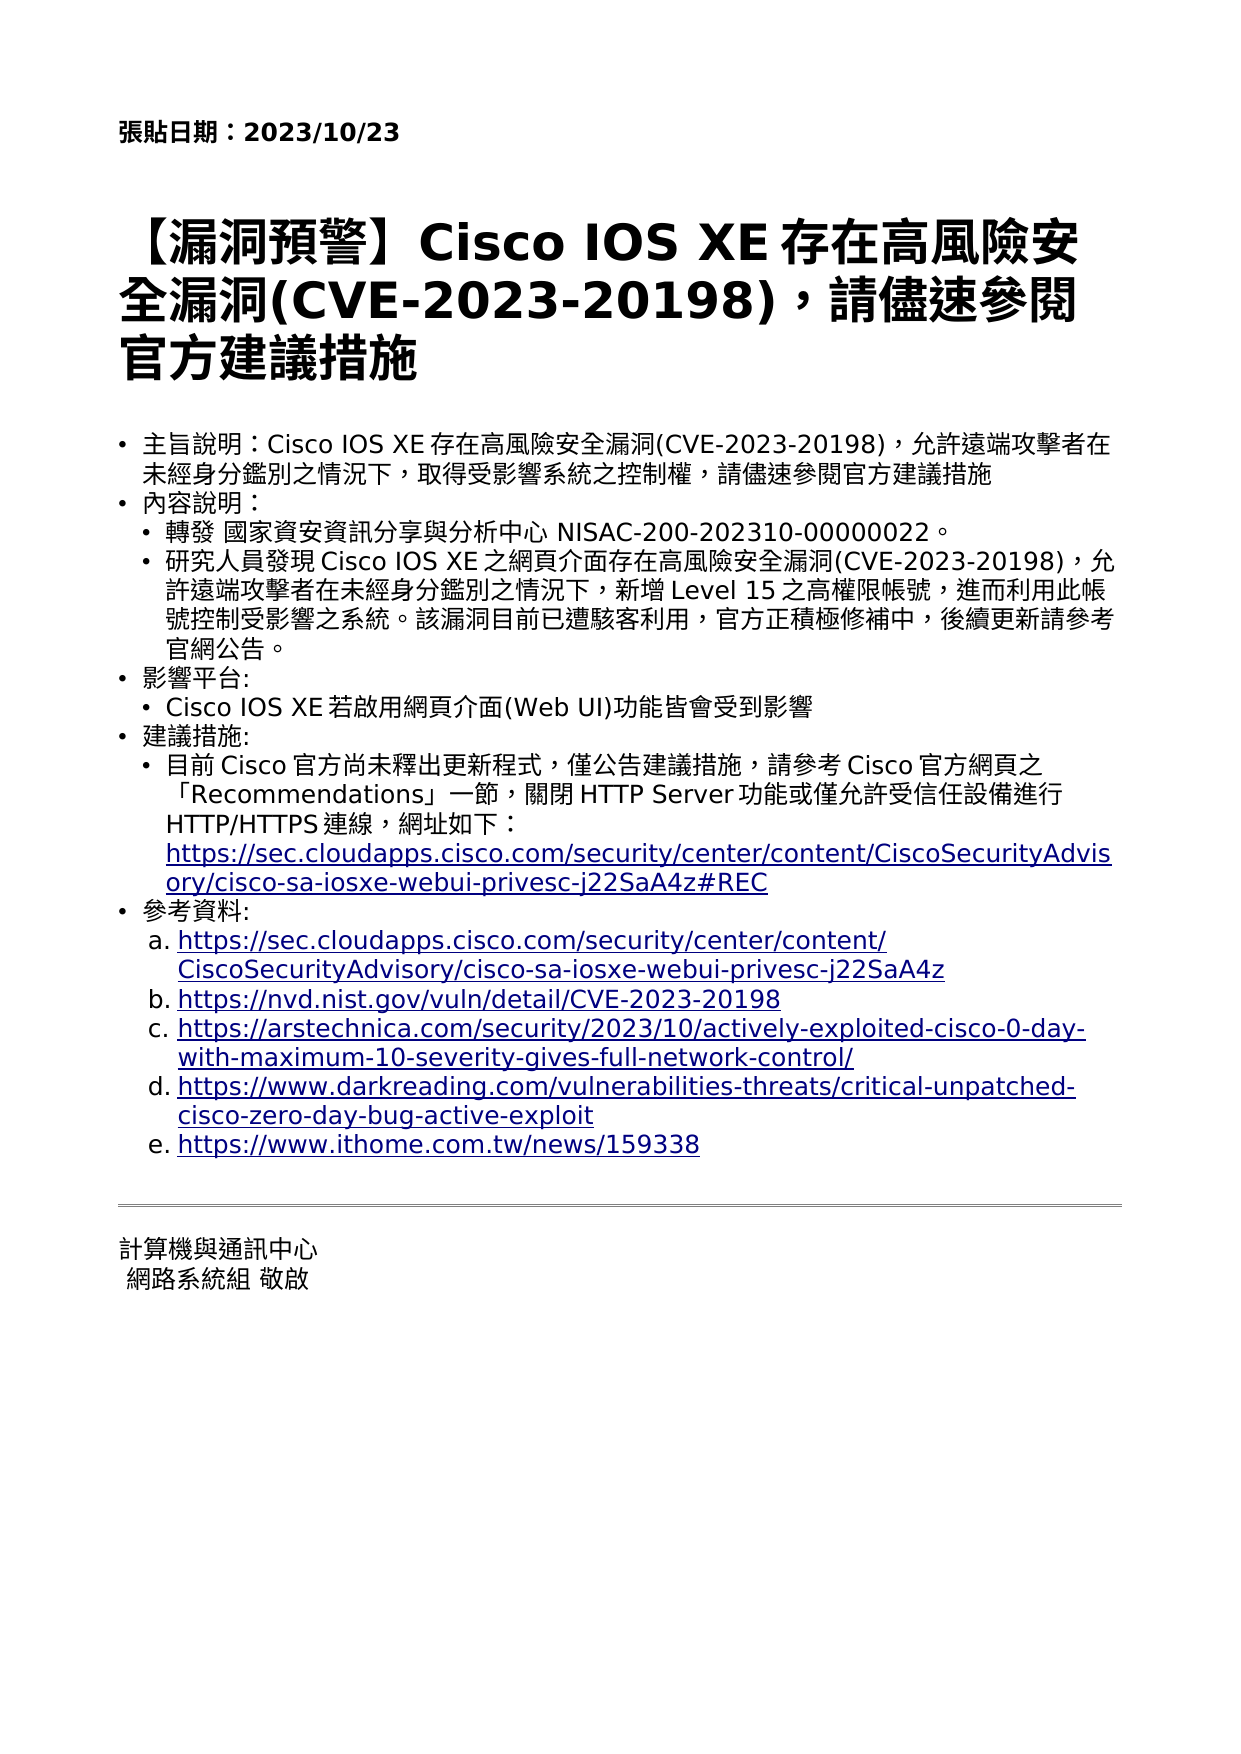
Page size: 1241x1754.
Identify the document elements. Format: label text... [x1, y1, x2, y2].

list 內容說明： [118, 489, 1122, 518]
list 目前Cisco官方尚未釋出更新程式，僅公告建議措施，請參考Cisco官方網頁之「Recommendations」一節，關閉HTTP Server功能或僅允許受信任設備進行HTTP/HTTPS連線，網址如下： https://sec.cloudapps.cisco.com/security/center/content/CiscoSecurityAdvisory/cisco-sa-iosxe-webui-privesc-j22SaA4z#REC [142, 751, 1122, 897]
text 張貼日期：2023/10/23 [118, 118, 1122, 176]
list https://www.darkreading.com/vulnerabilities-threats/critical-unpatched-cisco-zero-day-bug-active-exploit [148, 1072, 1122, 1131]
list 轉發 國家資安資訊分享與分析中心 NISAC-200-202310-00000022。 [142, 518, 1122, 547]
list Cisco IOS XE若啟用網頁介面(Web UI)功能皆會受到影響 [142, 693, 1122, 722]
list https://arstechnica.com/security/2023/10/actively-exploited-cisco-0-day-with-maximum-10-severity-gives-full-network-control/ [148, 1014, 1122, 1072]
list 研究人員發現Cisco IOS XE之網頁介面存在高風險安全漏洞(CVE-2023-20198)，允許遠端攻擊者在未經身分鑑別之情況下，新增Level 15之高權限帳號，進而利用此帳號控制受影響之系統。該漏洞目前已遭駭客利用，官方正積極修補中，後續更新請參考官網公告。 [142, 547, 1122, 664]
list https://www.ithome.com.tw/news/159338 [148, 1131, 1122, 1160]
list https://nvd.nist.gov/vuln/detail/CVE-2023-20198 [148, 985, 1122, 1014]
text 計算機與通訊中心 網路系統組 敬啟 [118, 1236, 1122, 1294]
list 影響平台: [118, 664, 1122, 693]
list 建議措施: [118, 722, 1122, 751]
list 參考資料: [118, 897, 1122, 926]
subtitle 【漏洞預警】Cisco IOS XE存在高風險安全漏洞(CVE-2023-20198)，請儘速參閱官方建議措施 [118, 214, 1122, 389]
list 主旨說明：Cisco IOS XE存在高風險安全漏洞(CVE-2023-20198)，允許遠端攻擊者在未經身分鑑別之情況下，取得受影響系統之控制權，請儘速參閱官方建議措施 [118, 431, 1122, 489]
list https://sec.cloudapps.cisco.com/security/center/content/CiscoSecurityAdvisory/cisco-sa-iosxe-webui-privesc-j22SaA4z [148, 926, 1122, 985]
